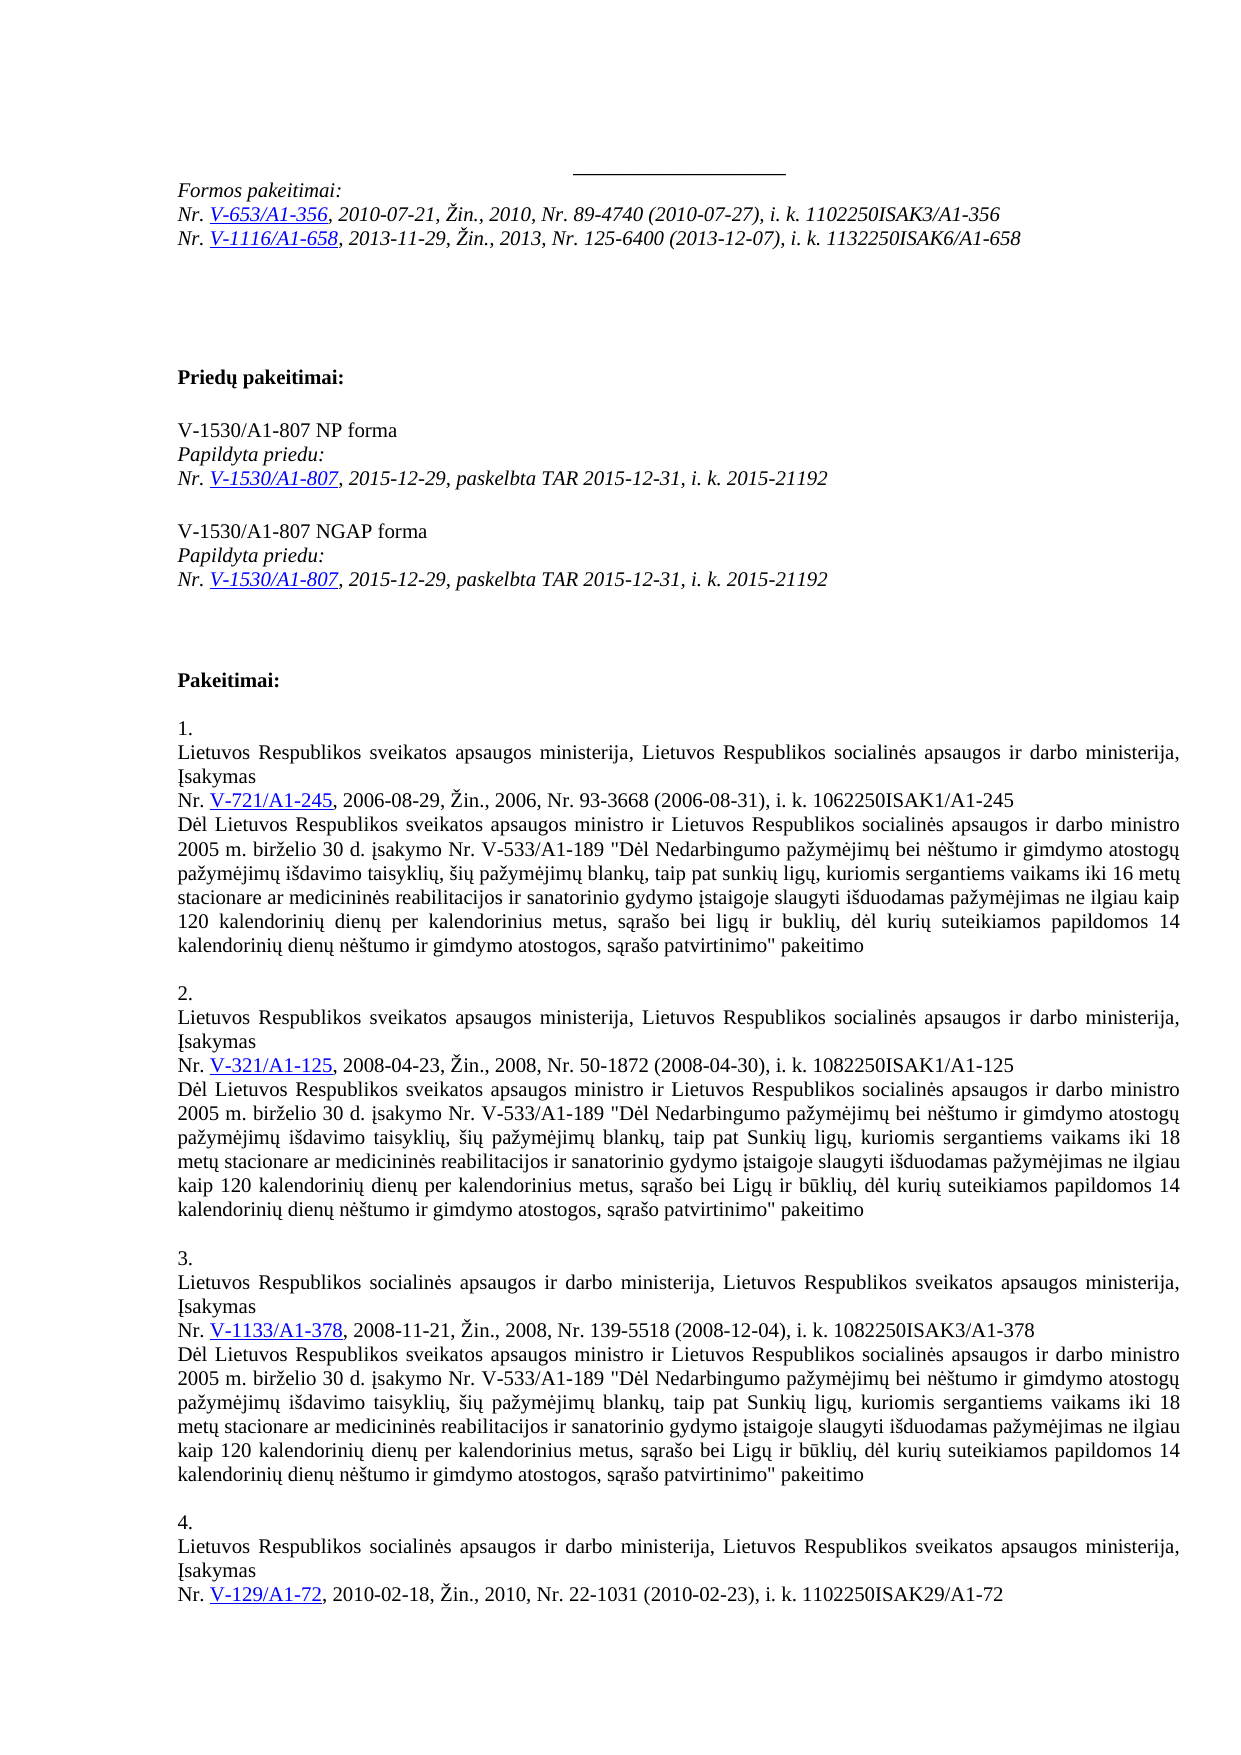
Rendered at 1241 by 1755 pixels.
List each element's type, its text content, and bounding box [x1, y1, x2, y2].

text Nr. V-1530/A1-807, 2015-12-29, paskelbta TAR 2015-12-31, i. k. 2015-21192 [177, 466, 1181, 490]
text Lietuvos Respublikos sveikatos apsaugos ministerija, Lietuvos Respublikos socialinės apsaugos ir darbo ministerija, Įsakymas [177, 740, 1181, 788]
text Lietuvos Respublikos sveikatos apsaugos ministerija, Lietuvos Respublikos socialinės apsaugos ir darbo ministerija, Įsakymas [177, 1005, 1181, 1053]
text Papildyta priedu: [177, 442, 1181, 466]
text Nr. V-653/A1-356, 2010-07-21, Žin., 2010, Nr. 89-4740 (2010-07-27), i. k. 1102250ISAK3/A1-356 [177, 202, 1181, 226]
text Lietuvos Respublikos socialinės apsaugos ir darbo ministerija, Lietuvos Respublikos sveikatos apsaugos ministerija, Įsakymas [177, 1534, 1181, 1582]
text Formos pakeitimai: [177, 178, 1181, 202]
text Nr. V-721/A1-245, 2006-08-29, Žin., 2006, Nr. 93-3668 (2006-08-31), i. k. 1062250ISAK1/A1-245 [177, 788, 1181, 812]
text 3. [177, 1246, 1181, 1269]
text 4. [177, 1510, 1181, 1534]
text Dėl Lietuvos Respublikos sveikatos apsaugos ministro ir Lietuvos Respublikos socialinės apsaugos ir darbo ministro 2005 m. birželio 30 d. įsakymo Nr. V-533/A1-189 "Dėl Nedarbingumo pažymėjimų bei nėštumo ir gimdymo atostogų pažymėjimų išdavimo taisyklių, šių pažymėjimų blankų, taip pat Sunkių ligų, kuriomis sergantiems vaikams iki 18 metų stacionare ar medicininės reabilitacijos ir sanatorinio gydymo įstaigoje slaugyti išduodamas pažymėjimas ne ilgiau kaip 120 kalendorinių dienų per kalendorinius metus, sąrašo bei Ligų ir būklių, dėl kurių suteikiamos papildomos 14 kalendorinių dienų nėštumo ir gimdymo atostogos, sąrašo patvirtinimo" pakeitimo [177, 1342, 1181, 1486]
text Dėl Lietuvos Respublikos sveikatos apsaugos ministro ir Lietuvos Respublikos socialinės apsaugos ir darbo ministro 2005 m. birželio 30 d. įsakymo Nr. V-533/A1-189 "Dėl Nedarbingumo pažymėjimų bei nėštumo ir gimdymo atostogų pažymėjimų išdavimo taisyklių, šių pažymėjimų blankų, taip pat sunkių ligų, kuriomis sergantiems vaikams iki 16 metų stacionare ar medicininės reabilitacijos ir sanatorinio gydymo įstaigoje slaugyti išduodamas pažymėjimas ne ilgiau kaip 120 kalendorinių dienų per kalendorinius metus, sąrašo bei ligų ir buklių, dėl kurių suteikiamos papildomos 14 kalendorinių dienų nėštumo ir gimdymo atostogos, sąrašo patvirtinimo" pakeitimo [177, 812, 1181, 957]
text Priedų pakeitimai: [177, 365, 1181, 389]
text Nr. V-321/A1-125, 2008-04-23, Žin., 2008, Nr. 50-1872 (2008-04-30), i. k. 1082250ISAK1/A1-125 [177, 1053, 1181, 1077]
text Dėl Lietuvos Respublikos sveikatos apsaugos ministro ir Lietuvos Respublikos socialinės apsaugos ir darbo ministro 2005 m. birželio 30 d. įsakymo Nr. V-533/A1-189 "Dėl Nedarbingumo pažymėjimų bei nėštumo ir gimdymo atostogų pažymėjimų išdavimo taisyklių, šių pažymėjimų blankų, taip pat Sunkių ligų, kuriomis sergantiems vaikams iki 18 metų stacionare ar medicininės reabilitacijos ir sanatorinio gydymo įstaigoje slaugyti išduodamas pažymėjimas ne ilgiau kaip 120 kalendorinių dienų per kalendorinius metus, sąrašo bei Ligų ir būklių, dėl kurių suteikiamos papildomos 14 kalendorinių dienų nėštumo ir gimdymo atostogos, sąrašo patvirtinimo" pakeitimo [177, 1077, 1181, 1221]
text V-1530/A1-807 NGAP forma [177, 519, 1181, 543]
text Nr. V-1530/A1-807, 2015-12-29, paskelbta TAR 2015-12-31, i. k. 2015-21192 [177, 567, 1181, 591]
text Nr. V-129/A1-72, 2010-02-18, Žin., 2010, Nr. 22-1031 (2010-02-23), i. k. 1102250ISAK29/A1-72 [177, 1582, 1181, 1606]
text Pakeitimai: [177, 668, 1181, 692]
text 2. [177, 981, 1181, 1005]
text Nr. V-1116/A1-658, 2013-11-29, Žin., 2013, Nr. 125-6400 (2013-12-07), i. k. 1132250ISAK6/A1-658 [177, 226, 1181, 250]
text Papildyta priedu: [177, 543, 1181, 567]
text 1. [177, 716, 1181, 740]
text V-1530/A1-807 NP forma [177, 418, 1181, 442]
text Lietuvos Respublikos socialinės apsaugos ir darbo ministerija, Lietuvos Respublikos sveikatos apsaugos ministerija, Įsakymas [177, 1269, 1181, 1318]
text _________________ [177, 149, 1181, 178]
text Nr. V-1133/A1-378, 2008-11-21, Žin., 2008, Nr. 139-5518 (2008-12-04), i. k. 1082250ISAK3/A1-378 [177, 1318, 1181, 1342]
